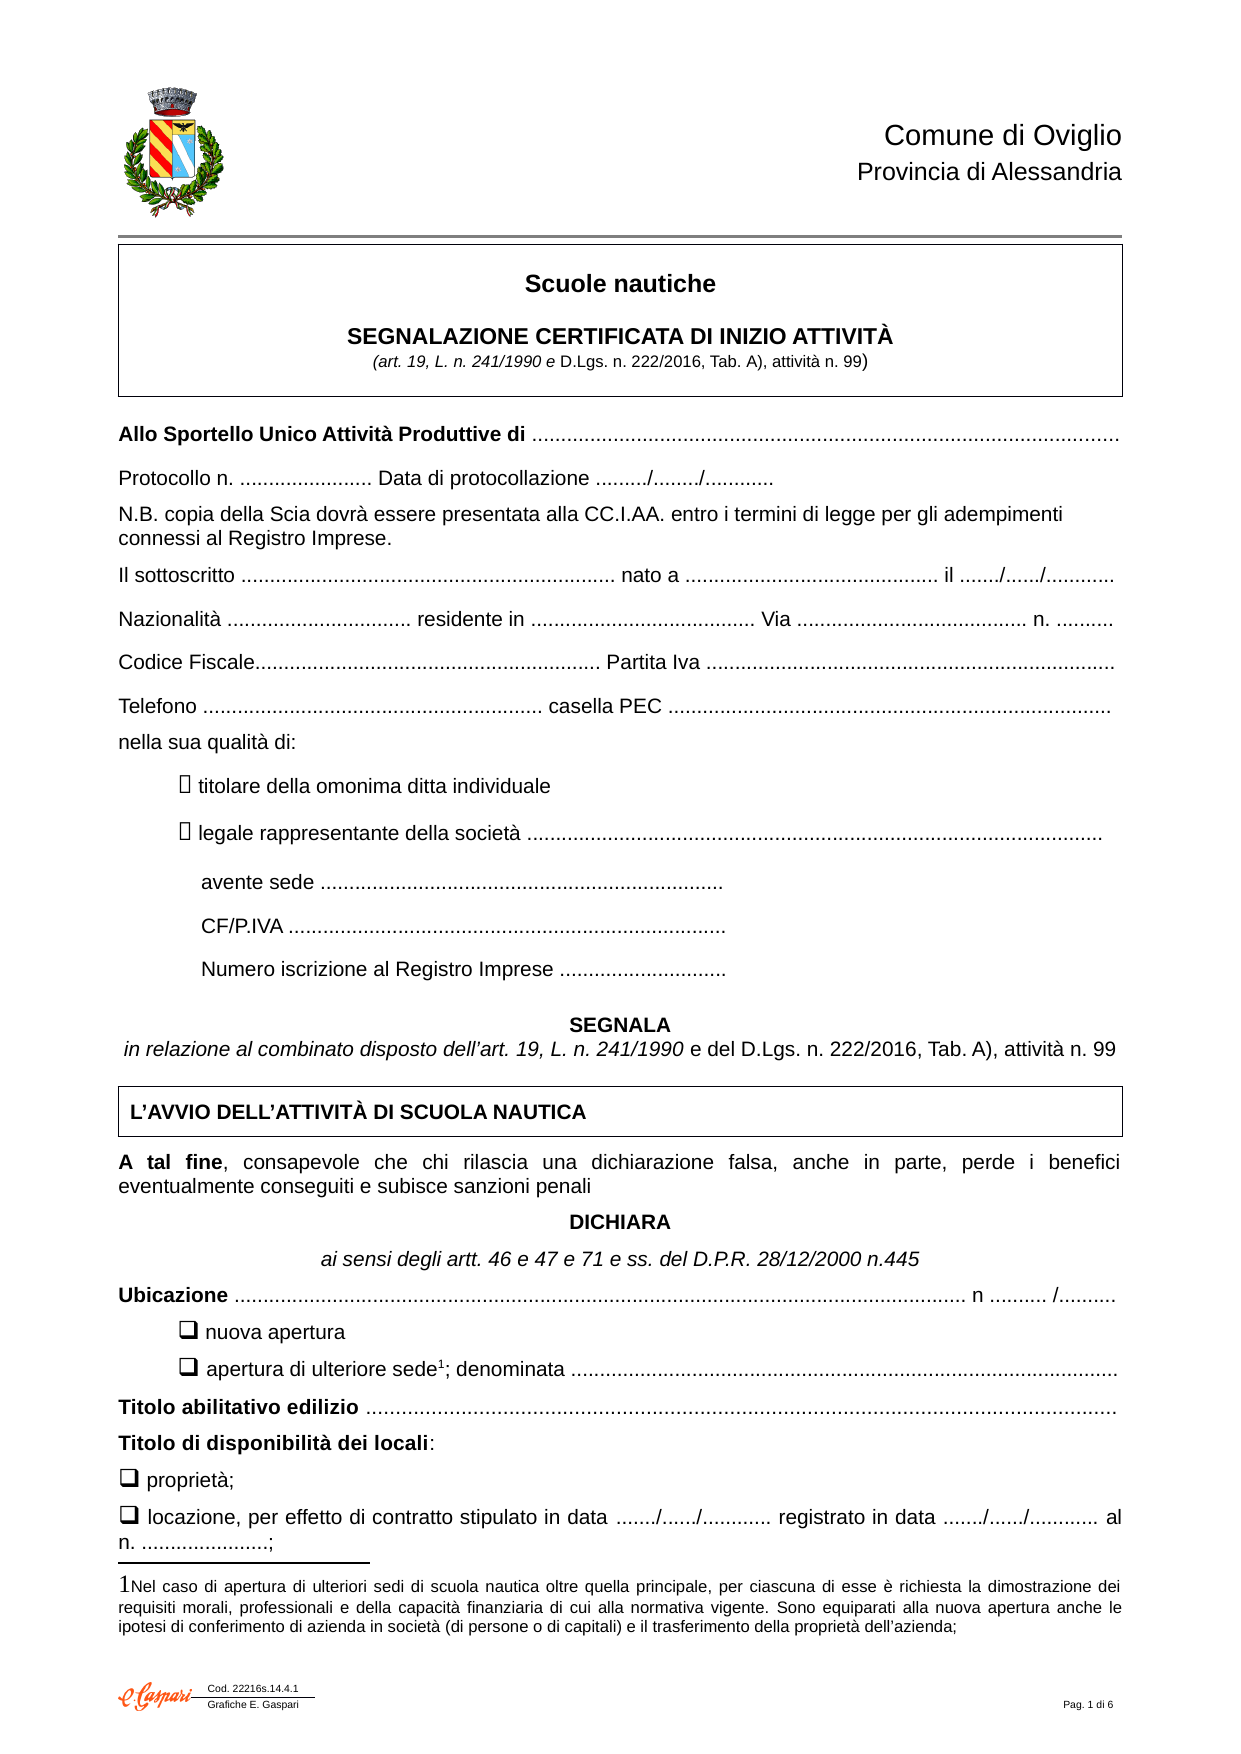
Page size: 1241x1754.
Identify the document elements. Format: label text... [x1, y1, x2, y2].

text Allo Sportello Unico Attività Produttive di [118, 422, 1122, 446]
text  legale rappresentante della società .................................................................................................... [177, 813, 1122, 847]
text Nazionalità ................................ residente in ....................................... Via ........................................ n. .......... [118, 606, 1122, 630]
text Provincia di Alessandria [118, 157, 1122, 185]
picture [122, 185, 224, 219]
text  titolare della omonima ditta individuale [177, 767, 1122, 801]
text Ubicazione ............................................................................................................................... n .......... /.......... [118, 1283, 1122, 1307]
text Codice Fiscale............................................................ Partita Iva ....................................................................... [118, 650, 1122, 674]
text Protocollo n. ....................... Data di protocollazione ........./......../............ [118, 466, 1122, 490]
text Nel caso di apertura di ulteriori sedi di scuola nautica oltre quella principale, per ciascuna di esse è richiesta la dimostrazione dei requisiti morali, professionali e della capacità finanziaria di cui alla normativa vigente. Sono equiparati alla nuova apertura anche le ipotesi di conferimento di azienda in società (di persone o di capitali) e il trasferimento della proprietà dell’azienda; [118, 1569, 1122, 1636]
text Comune di Oviglio [118, 118, 1122, 152]
picture [122, 152, 224, 157]
text SEGNALA [118, 1013, 1122, 1037]
text  locazione, per effetto di contratto stipulato in data ......./....../............ registrato in data ......./....../............ al n. ......................; [118, 1505, 1122, 1554]
text DICHIARA [118, 1210, 1122, 1234]
text in relazione al combinato disposto dell’art. 19, L. n. 241/1990 e del D.Lgs. n. 222/2016, Tab. A), attività n. 99 [118, 1037, 1122, 1061]
text ai sensi degli artt. 46 e 47 e 71 e ss. del D.P.R. 28/12/2000 n.445 [118, 1247, 1122, 1271]
table_header Scuole nautiche SEGNALAZIONE CERTIFICATA DI INIZIO ATTIVITÀ (art. 19, L. n. 241/1990 e D.Lgs. n. 222/2016, Tab. A), attività n. 99) [119, 245, 1122, 396]
text Titolo di disponibilità dei locali: [118, 1431, 1122, 1455]
text nella sua qualità di: [118, 730, 1122, 754]
text Numero iscrizione al Registro Imprese ............................. [201, 957, 1122, 981]
text Telefono ........................................................... casella PEC ............................................................................. [118, 694, 1122, 718]
text  nuova apertura [177, 1319, 1122, 1344]
text Il sottoscritto ................................................................. nato a ............................................ il ......./....../............ [118, 563, 1122, 587]
text CF/P.IVA ............................................................................ [201, 913, 1122, 937]
picture [118, 1682, 192, 1711]
table_header L’AVVIO DELL’ATTIVITÀ DI SCUOLA NAUTICA [119, 1087, 1122, 1136]
text avente sede ...................................................................... [201, 870, 1122, 894]
text  apertura di ulteriore sede; denominata ............................................................................................... [177, 1357, 1122, 1382]
text N.B. copia della Scia dovrà essere presentata alla CC.I.AA. entro i termini di legge per gli adempimenti connessi al Registro Imprese. [118, 502, 1122, 550]
text Titolo abilitativo edilizio .............................................................................................................................. [118, 1394, 1122, 1418]
text A tal fine, consapevole che chi rilascia una dichiarazione falsa, anche in parte, perde i benefici eventualmente conseguiti e subisce sanzioni penali [118, 1150, 1122, 1198]
picture [122, 87, 224, 118]
text  proprietà; [118, 1467, 1122, 1492]
